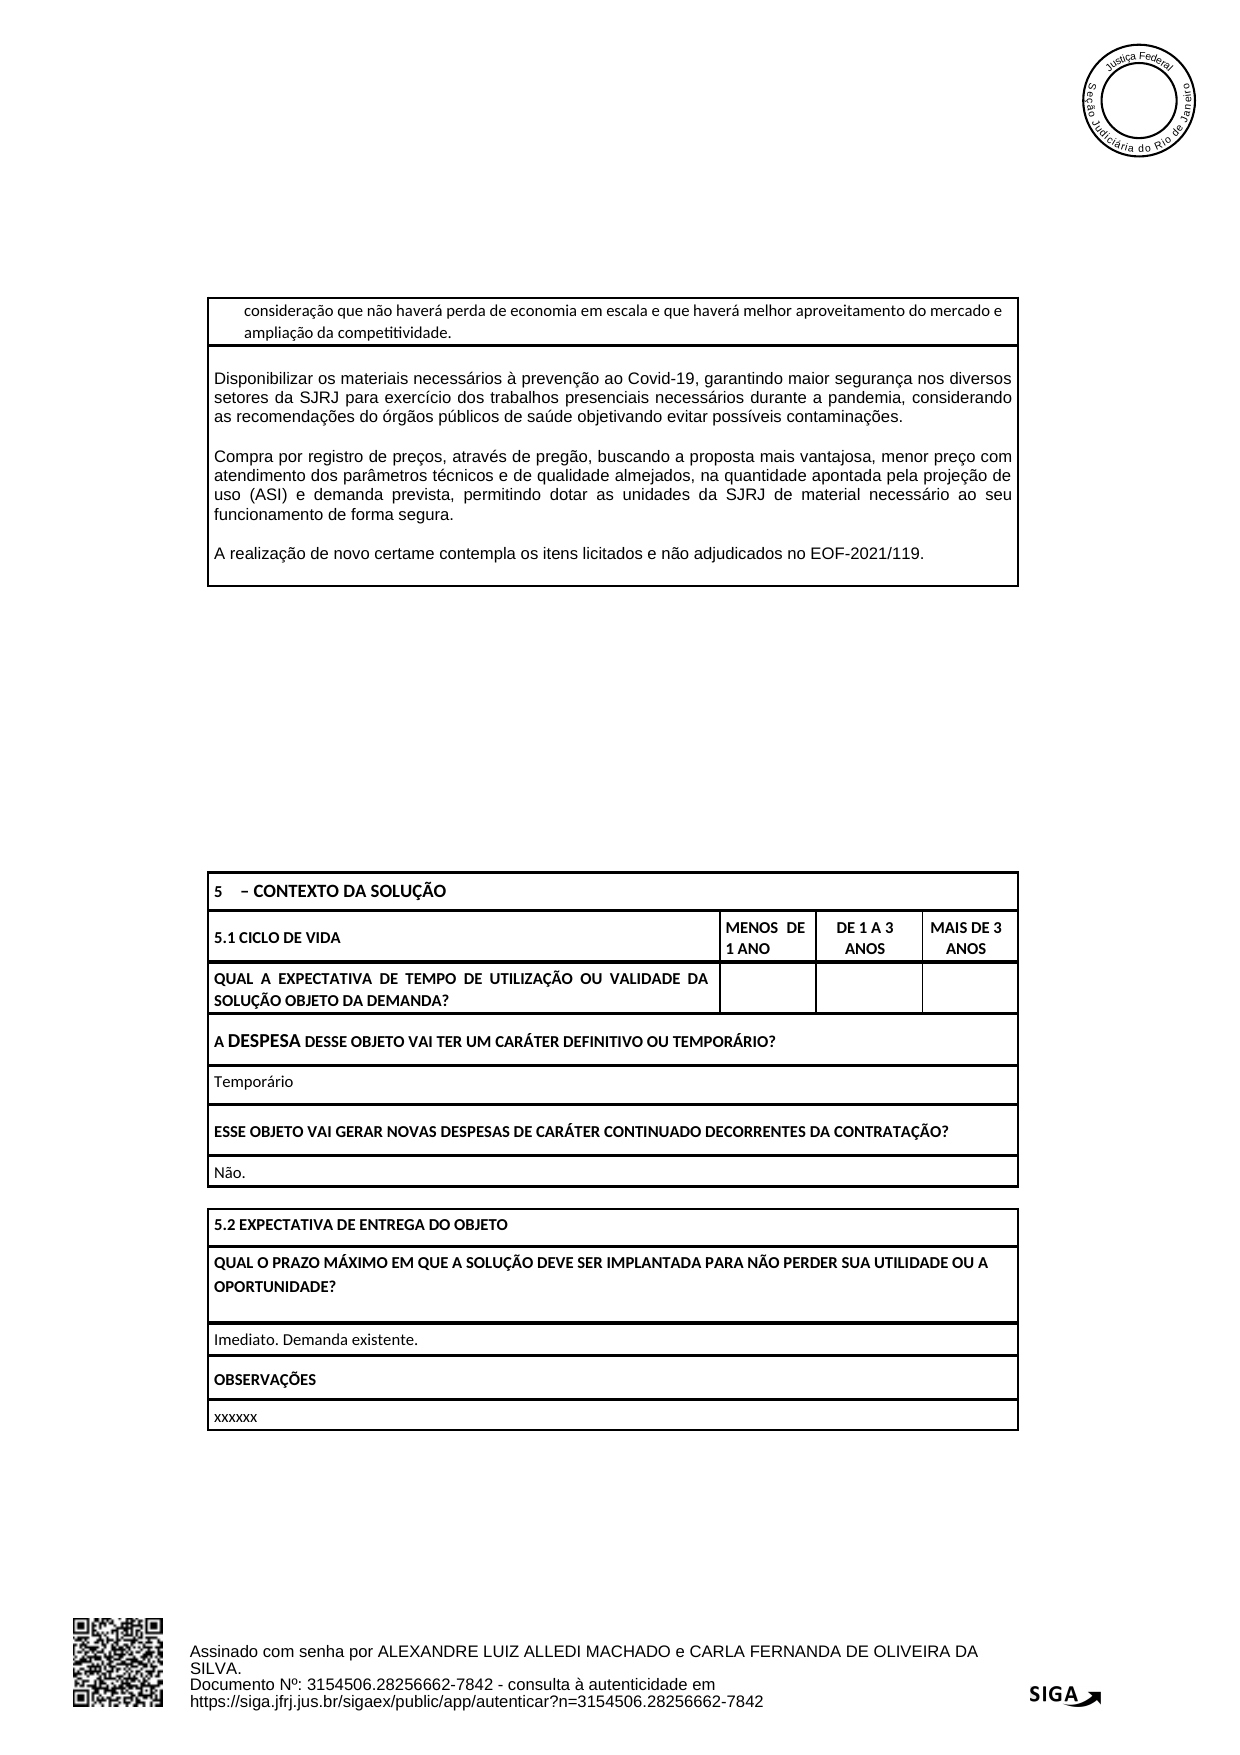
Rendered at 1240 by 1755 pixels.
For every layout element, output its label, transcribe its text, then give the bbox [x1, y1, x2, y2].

table_cell Temporário [209, 1067, 1017, 1102]
table_cell ESSE OBJETO VAI GERAR NOVAS DESPESAS DE CARÁTER CONTINUADO DECORRENTES DA CONTRATAÇÃO? [209, 1106, 1017, 1154]
table_cell QUAL A EXPECTATIVA DE TEMPO DE UTILIZAÇÃO OU VALIDADE DA SOLUÇÃO OBJETO DA DEMANDA? [209, 964, 719, 1012]
table_cell MAIS DE 3 ANOS [923, 912, 1017, 960]
table_cell MENOS DE 1 ANO [721, 912, 815, 960]
table_header 5 – CONTEXTO DA SOLUÇÃO [209, 874, 1017, 909]
table_cell A DESPESA DESSE OBJETO VAI TER UM CARÁTER DEFINITIVO OU TEMPORÁRIO? [209, 1015, 1017, 1063]
table_cell 5.1 CICLO DE VIDA [209, 912, 719, 960]
table_cell [923, 964, 1017, 1012]
table_cell QUAL O PRAZO MÁXIMO EM QUE A SOLUÇÃO DEVE SER IMPLANTADA PARA NÃO PERDER SUA UTILIDADE OU A OPORTUNIDADE? [209, 1248, 1017, 1321]
table_cell Não. [209, 1157, 1017, 1185]
table_cell [817, 964, 922, 1012]
table_cell Imediato. Demanda existente. [209, 1325, 1017, 1354]
table_cell [721, 964, 815, 1012]
table_cell DE 1 A 3 ANOS [817, 912, 922, 960]
table_header 5.2 EXPECTATIVA DE ENTREGA DO OBJETO [209, 1210, 1017, 1245]
table_cell xxxxxx [209, 1401, 1017, 1429]
table_cell Disponibilizar os materiais necessários à prevenção ao Covid-19, garantindo maior segurança nos diversos setores da SJRJ para exercício dos trabalhos presenciais necessários durante a pandemia, considerando as recomendações do órgãos públicos de saúde objetivando evitar possíveis contaminações. Compra por registro de preços, através de pregão, buscando a proposta mais vantajosa, menor preço com atendimento dos parâmetros técnicos e de qualidade almejados, na quantidade apontada pela projeção de uso (ASI) e demanda prevista, permitindo dotar as unidades da SJRJ de material necessário ao seu funcionamento de forma segura. A realização de novo certame contempla os itens licitados e não adjudicados no EOF-2021/119. [209, 347, 1017, 585]
table_header consideração que não haverá perda de economia em escala e que haverá melhor aproveitamento do mercado e ampliação da competitividade. [209, 299, 1017, 344]
table_cell OBSERVAÇÕES [209, 1357, 1017, 1398]
